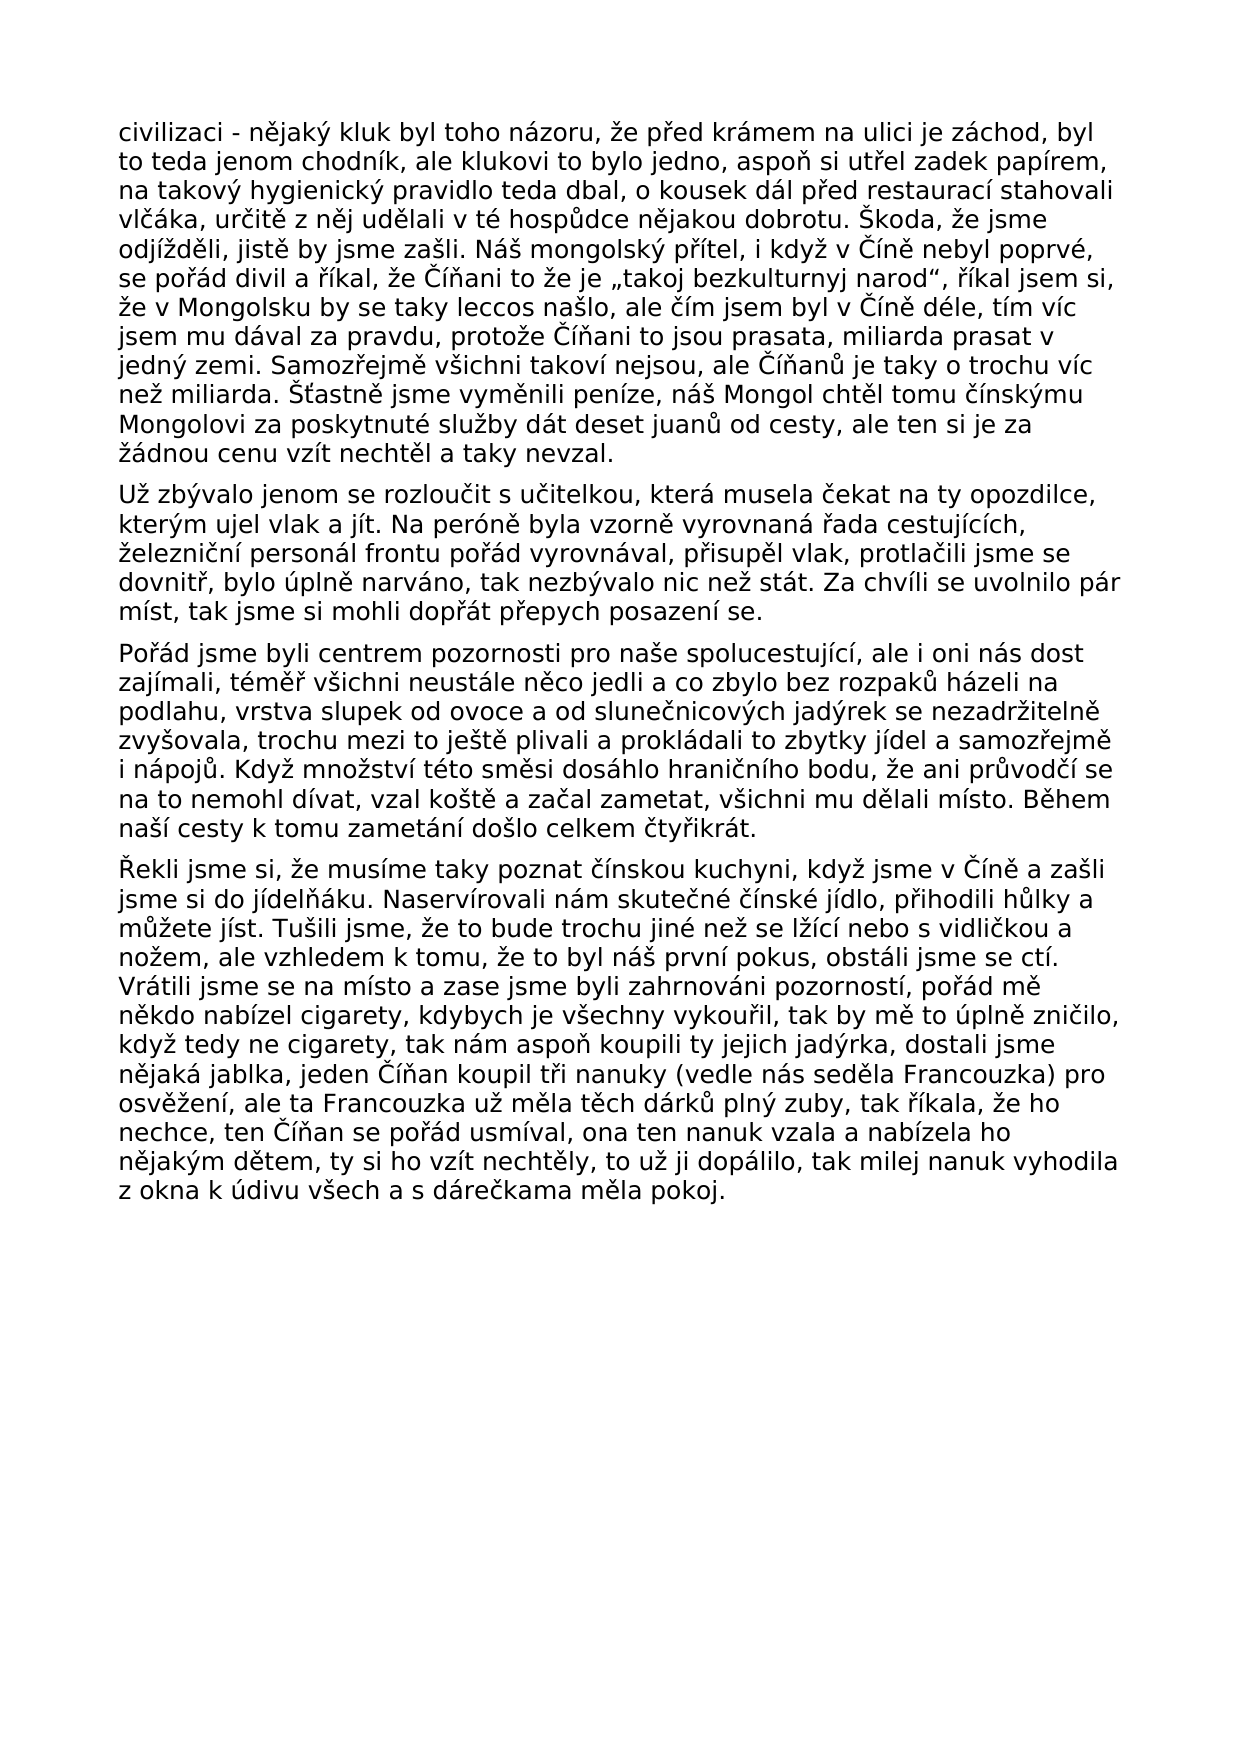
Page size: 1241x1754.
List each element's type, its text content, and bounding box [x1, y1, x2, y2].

text Už zbývalo jenom se rozloučit s učitelkou, která musela čekat na ty opozdilce, kterým ujel vlak a jít. Na peróně byla vzorně vyrovnaná řada cestujících, železniční personál frontu pořád vyrovnával, přisupěl vlak, protlačili jsme se dovnitř, bylo úplně narváno, tak nezbývalo nic než stát. Za chvíli se uvolnilo pár míst, tak jsme si mohli dopřát přepych posazení se. [118, 481, 1122, 626]
text Řekli jsme si, že musíme taky poznat čínskou kuchyni, když jsme v Číně a zašli jsme si do jídelňáku. Naservírovali nám skutečné čínské jídlo, přihodili hůlky a můžete jíst. Tušili jsme, že to bude trochu jiné než se lžící nebo s vidličkou a nožem, ale vzhledem k tomu, že to byl náš první pokus, obstáli jsme se ctí. Vrátili jsme se na místo a zase jsme byli zahrnováni pozorností, pořád mě někdo nabízel cigarety, kdybych je všechny vykouřil, tak by mě to úplně zničilo, když tedy ne cigarety, tak nám aspoň koupili ty jejich jadýrka, dostali jsme nějaká jablka, jeden Číňan koupil tři nanuky (vedle nás seděla Francouzka) pro osvěžení, ale ta Francouzka už měla těch dárků plný zuby, tak říkala, že ho nechce, ten Číňan se pořád usmíval, ona ten nanuk vzala a nabízela ho nějakým dětem, ty si ho vzít nechtěly, to už ji dopálilo, tak milej nanuk vyhodila z okna k údivu všech a s dárečkama měla pokoj. [118, 856, 1122, 1206]
text civilizaci - nějaký kluk byl toho názoru, že před krámem na ulici je záchod, byl to teda jenom chodník, ale klukovi to bylo jedno, aspoň si utřel zadek papírem, na takový hygienický pravidlo teda dbal, o kousek dál před restaurací stahovali vlčáka, určitě z něj udělali v té hospůdce nějakou dobrotu. Škoda, že jsme odjížděli, jistě by jsme zašli. Náš mongolský přítel, i když v Číně nebyl poprvé, se pořád divil a říkal, že Číňani to že je „takoj bezkulturnyj narod“, říkal jsem si, že v Mongolsku by se taky leccos našlo, ale čím jsem byl v Číně déle, tím víc jsem mu dával za pravdu, protože Číňani to jsou prasata, miliarda prasat v jedný zemi. Samozřejmě všichni takoví nejsou, ale Číňanů je taky o trochu víc než miliarda. Šťastně jsme vyměnili peníze, náš Mongol chtěl tomu čínskýmu Mongolovi za poskytnuté služby dát deset juanů od cesty, ale ten si je za žádnou cenu vzít nechtěl a taky nevzal. [118, 118, 1122, 468]
text Pořád jsme byli centrem pozornosti pro naše spolucestující, ale i oni nás dost zajímali, téměř všichni neustále něco jedli a co zbylo bez rozpaků házeli na podlahu, vrstva slupek od ovoce a od slunečnicových jadýrek se nezadržitelně zvyšovala, trochu mezi to ještě plivali a prokládali to zbytky jídel a samozřejmě i nápojů. Když množství této směsi dosáhlo hraničního bodu, že ani průvodčí se na to nemohl dívat, vzal koště a začal zametat, všichni mu dělali místo. Během naší cesty k tomu zametání došlo celkem čtyřikrát. [118, 639, 1122, 843]
